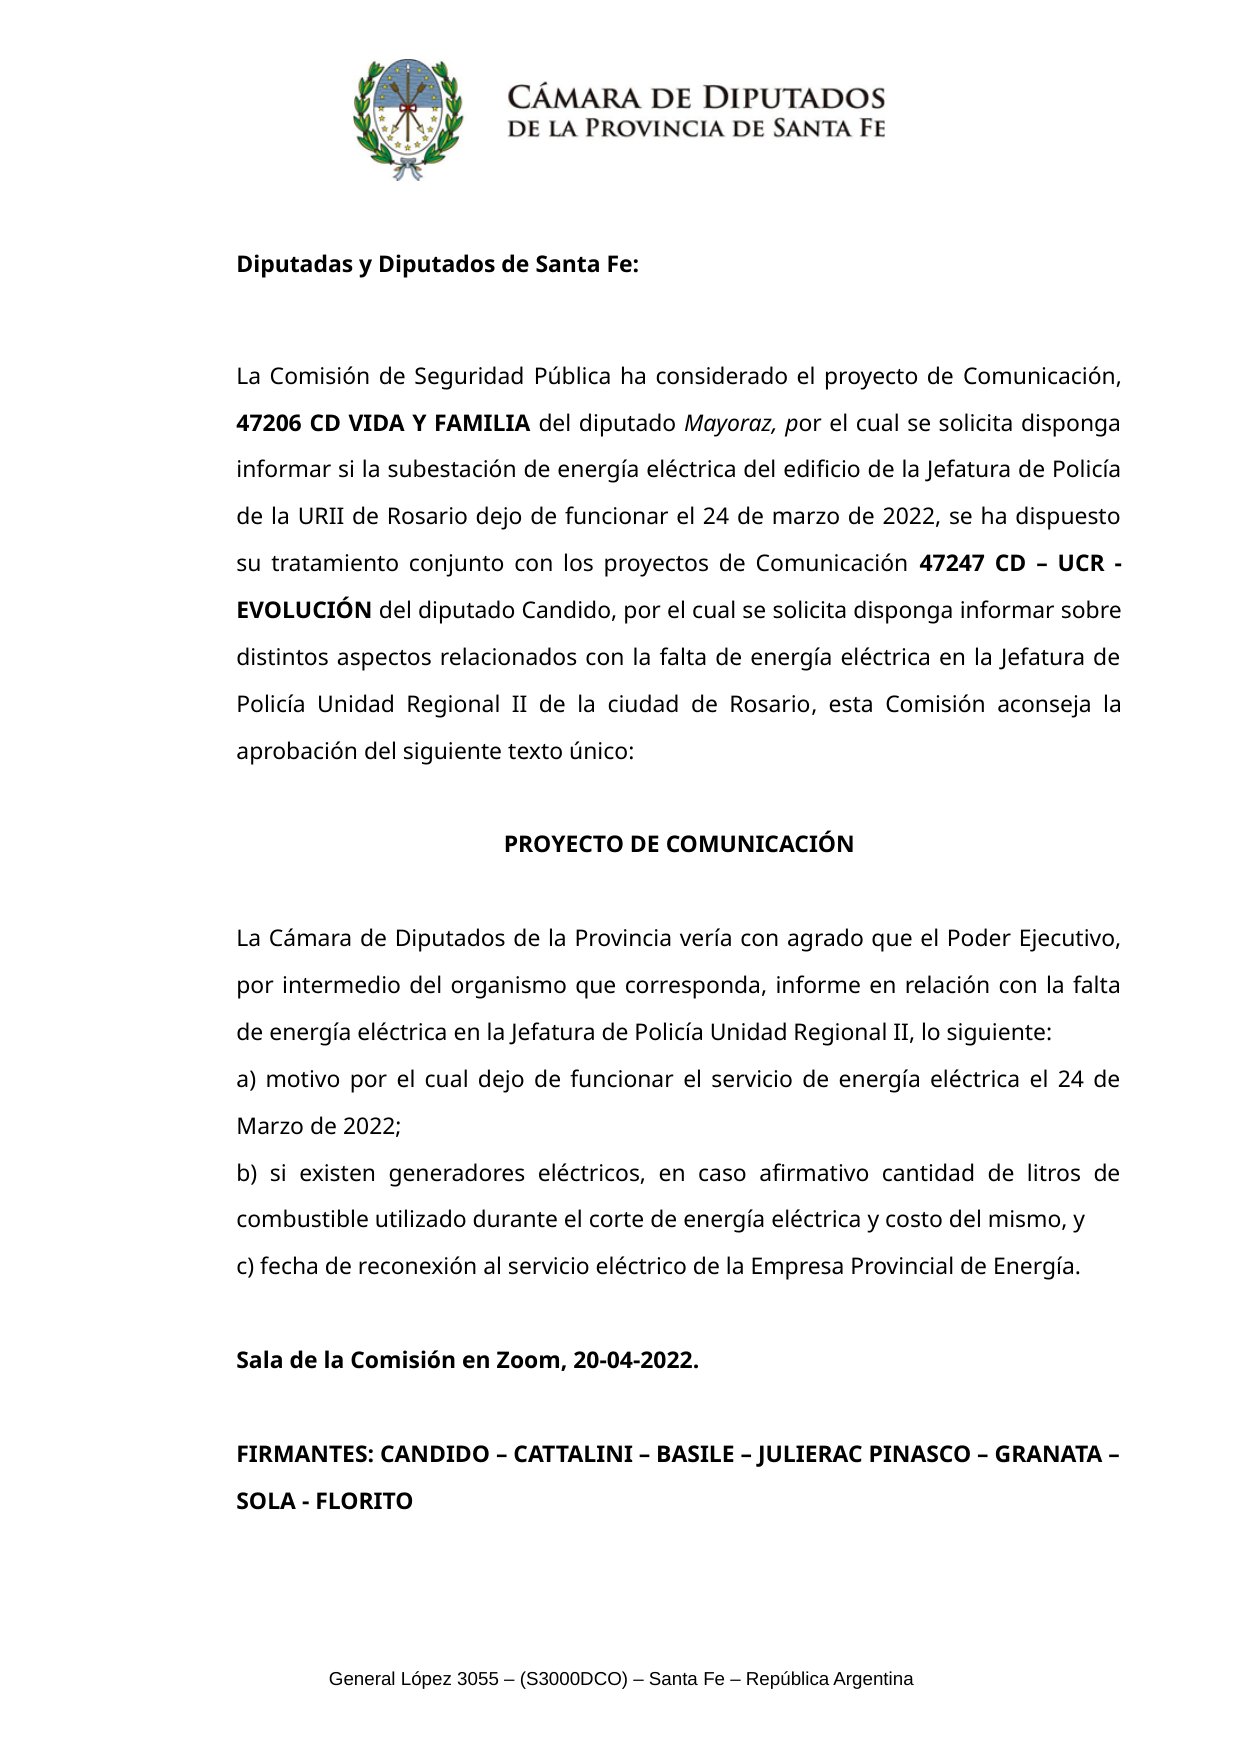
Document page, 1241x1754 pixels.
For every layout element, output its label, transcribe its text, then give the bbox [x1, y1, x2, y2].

text PROYECTO DE COMUNICACIÓN [236, 828, 1122, 860]
text Diputadas y Diputados de Santa Fe: [236, 248, 1122, 279]
text Sala de la Comisión en Zoom, 20-04-2022. [236, 1344, 1122, 1375]
text a) motivo por el cual dejo de funcionar el servicio de energía eléctrica el 24 de Marzo de 2022; [236, 1063, 1122, 1141]
text La Cámara de Diputados de la Provincia vería con agrado que el Poder Ejecutivo, por intermedio del organismo que corresponda, informe en relación con la falta de energía eléctrica en la Jefatura de Policía Unidad Regional II, lo siguiente: [236, 922, 1122, 1047]
text FIRMANTES: CANDIDO – CATTALINI – BASILE – JULIERAC PINASCO – GRANATA – SOLA - FLORITO [236, 1438, 1122, 1516]
text b) si existen generadores eléctricos, en caso afirmativo cantidad de litros de combustible utilizado durante el corte de energía eléctrica y costo del mismo, y [236, 1157, 1122, 1235]
text La Comisión de Seguridad Pública ha considerado el proyecto de Comunicación, 47206 CD VIDA Y FAMILIA del diputado Mayoraz, por el cual se solicita disponga informar si la subestación de energía eléctrica del edificio de la Jefatura de Policía de la URII de Rosario dejo de funcionar el 24 de marzo de 2022, se ha dispuesto su tratamiento conjunto con los proyectos de Comunicación 47247 CD – UCR - EVOLUCIÓN del diputado Candido, por el cual se solicita disponga informar sobre distintos aspectos relacionados con la falta de energía eléctrica en la Jefatura de Policía Unidad Regional II de la ciudad de Rosario, esta Comisión aconseja la aprobación del siguiente texto único: [236, 360, 1122, 766]
text c) fecha de reconexión al servicio eléctrico de la Empresa Provincial de Energía. [236, 1250, 1122, 1282]
